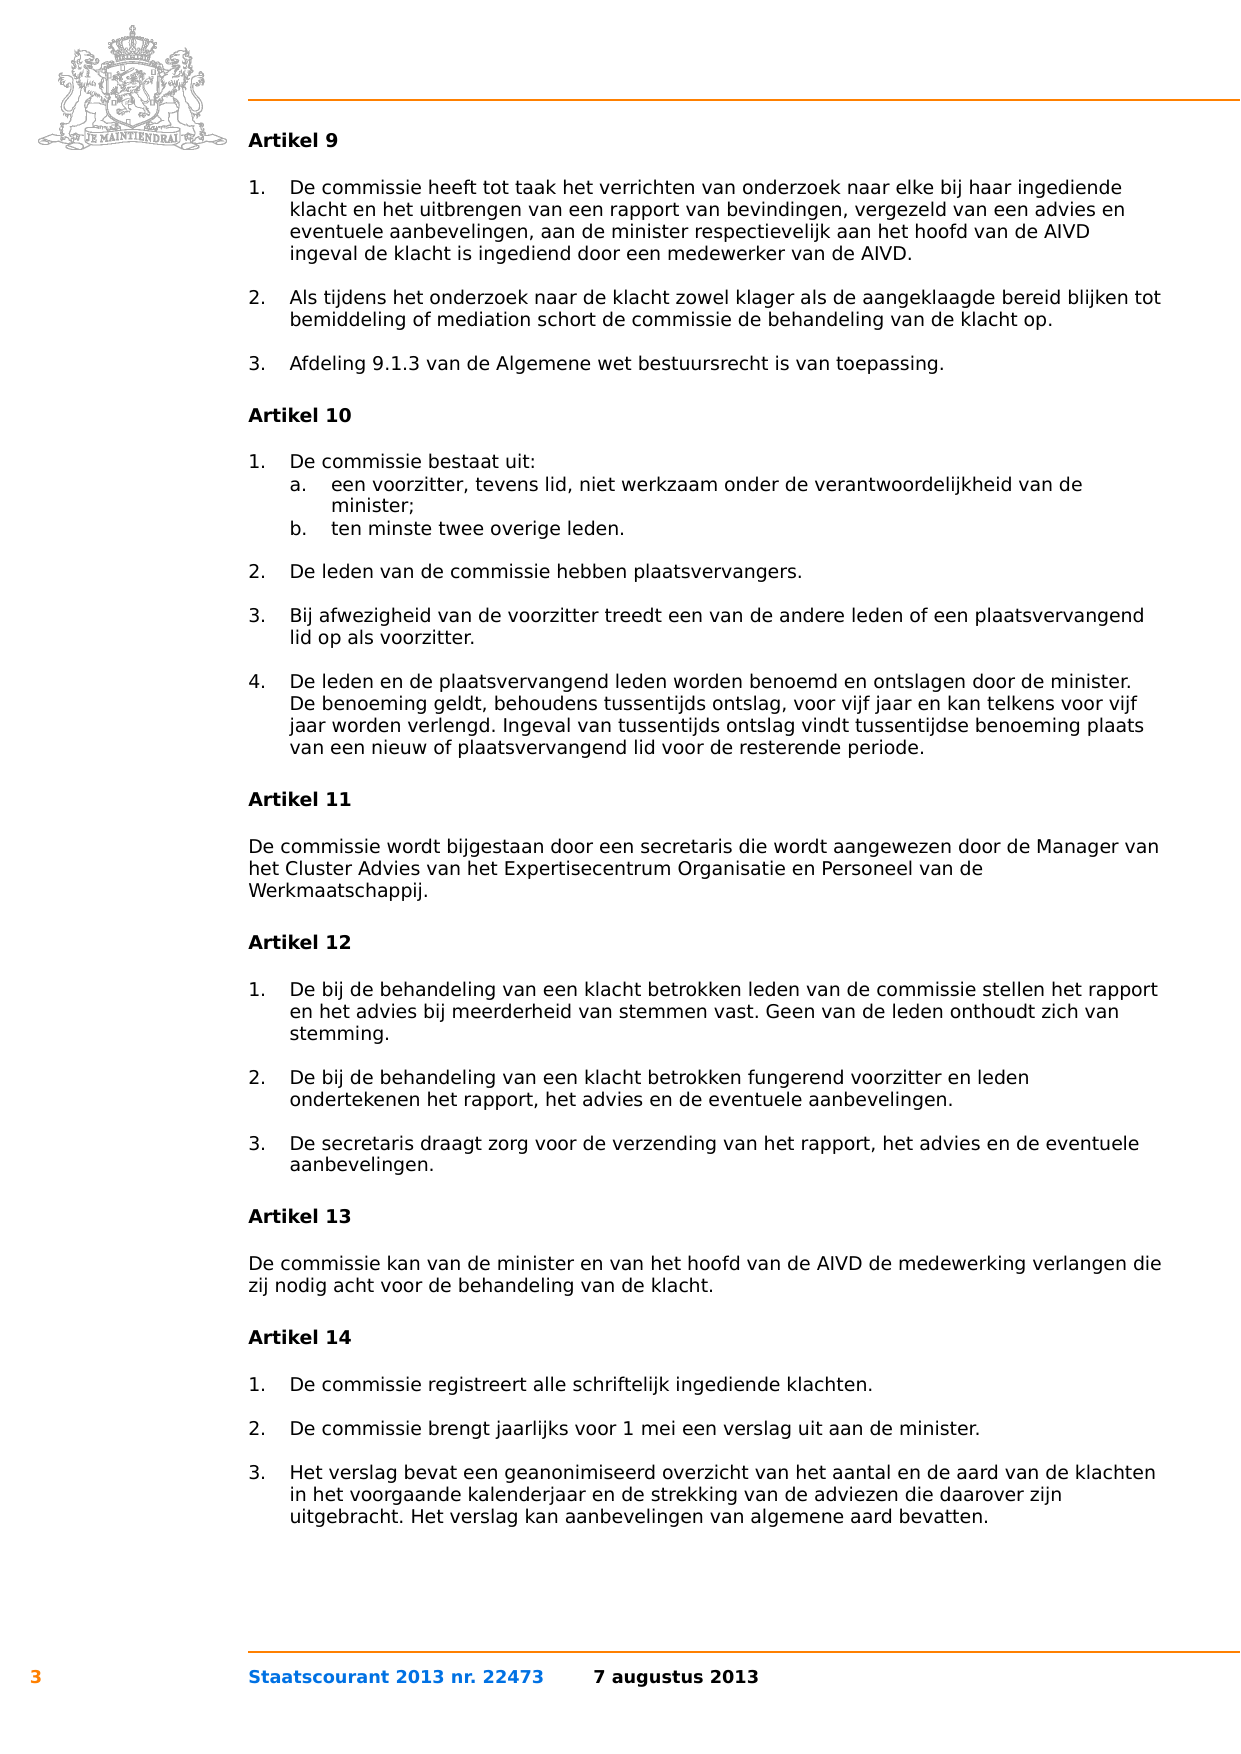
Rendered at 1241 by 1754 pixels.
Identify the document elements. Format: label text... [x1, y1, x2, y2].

subtitle Artikel 9 [248, 130, 1163, 152]
text 1. De bij de behandeling van een klacht betrokken leden van de commissie stellen het rapport en het advies bij meerderheid van stemmen vast. Geen van de leden onthoudt zich van stemming. [248, 979, 1163, 1045]
text b. ten minste twee overige leden. [289, 517, 1163, 539]
text 1. De commissie registreert alle schriftelijk ingediende klachten. [248, 1374, 1163, 1396]
subtitle Artikel 12 [248, 932, 1163, 954]
text 4. De leden en de plaatsvervangend leden worden benoemd en ontslagen door de minister. De benoeming geldt, behoudens tussentijds ontslag, voor vijf jaar en kan telkens voor vijf jaar worden verlengd. Ingeval van tussentijds ontslag vindt tussentijdse benoeming plaats van een nieuw of plaatsvervangend lid voor de resterende periode. [248, 671, 1163, 759]
text De commissie kan van de minister en van het hoofd van de AIVD de medewerking verlangen die zij nodig acht voor de behandeling van de klacht. [248, 1253, 1163, 1297]
picture [38, 25, 227, 150]
text 3. Het verslag bevat een geanonimiseerd overzicht van het aantal en de aard van de klachten in het voorgaande kalenderjaar en de strekking van de adviezen die daarover zijn uitgebracht. Het verslag kan aanbevelingen van algemene aard bevatten. [248, 1462, 1163, 1528]
subtitle Artikel 11 [248, 789, 1163, 811]
text De commissie wordt bijgestaan door een secretaris die wordt aangewezen door de Manager van het Cluster Advies van het Expertisecentrum Organisatie en Personeel van de Werkmaatschappij. [248, 836, 1163, 902]
text a. een voorzitter, tevens lid, niet werkzaam onder de verantwoordelijkheid van de minister; [289, 473, 1163, 517]
text 2. De bij de behandeling van een klacht betrokken fungerend voorzitter en leden ondertekenen het rapport, het advies en de eventuele aanbevelingen. [248, 1067, 1163, 1111]
text 3. Bij afwezigheid van de voorzitter treedt een van de andere leden of een plaatsvervangend lid op als voorzitter. [248, 605, 1163, 649]
text 2. De leden van de commissie hebben plaatsvervangers. [248, 561, 1163, 583]
text 2. Als tijdens het onderzoek naar de klacht zowel klager als de aangeklaagde bereid blijken tot bemiddeling of mediation schort de commissie de behandeling van de klacht op. [248, 287, 1163, 331]
text 1. De commissie bestaat uit: [248, 451, 1163, 473]
subtitle Artikel 14 [248, 1327, 1163, 1349]
subtitle Artikel 10 [248, 404, 1163, 426]
text 3. De secretaris draagt zorg voor de verzending van het rapport, het advies en de eventuele aanbevelingen. [248, 1132, 1163, 1176]
text 2. De commissie brengt jaarlijks voor 1 mei een verslag uit aan de minister. [248, 1418, 1163, 1440]
subtitle Artikel 13 [248, 1206, 1163, 1228]
text 1. De commissie heeft tot taak het verrichten van onderzoek naar elke bij haar ingediende klacht en het uitbrengen van een rapport van bevindingen, vergezeld van een advies en eventuele aanbevelingen, aan de minister respectievelijk aan het hoofd van de AIVD ingeval de klacht is ingediend door een medewerker van de AIVD. [248, 177, 1163, 265]
text 3. Afdeling 9.1.3 van de Algemene wet bestuursrecht is van toepassing. [248, 352, 1163, 374]
